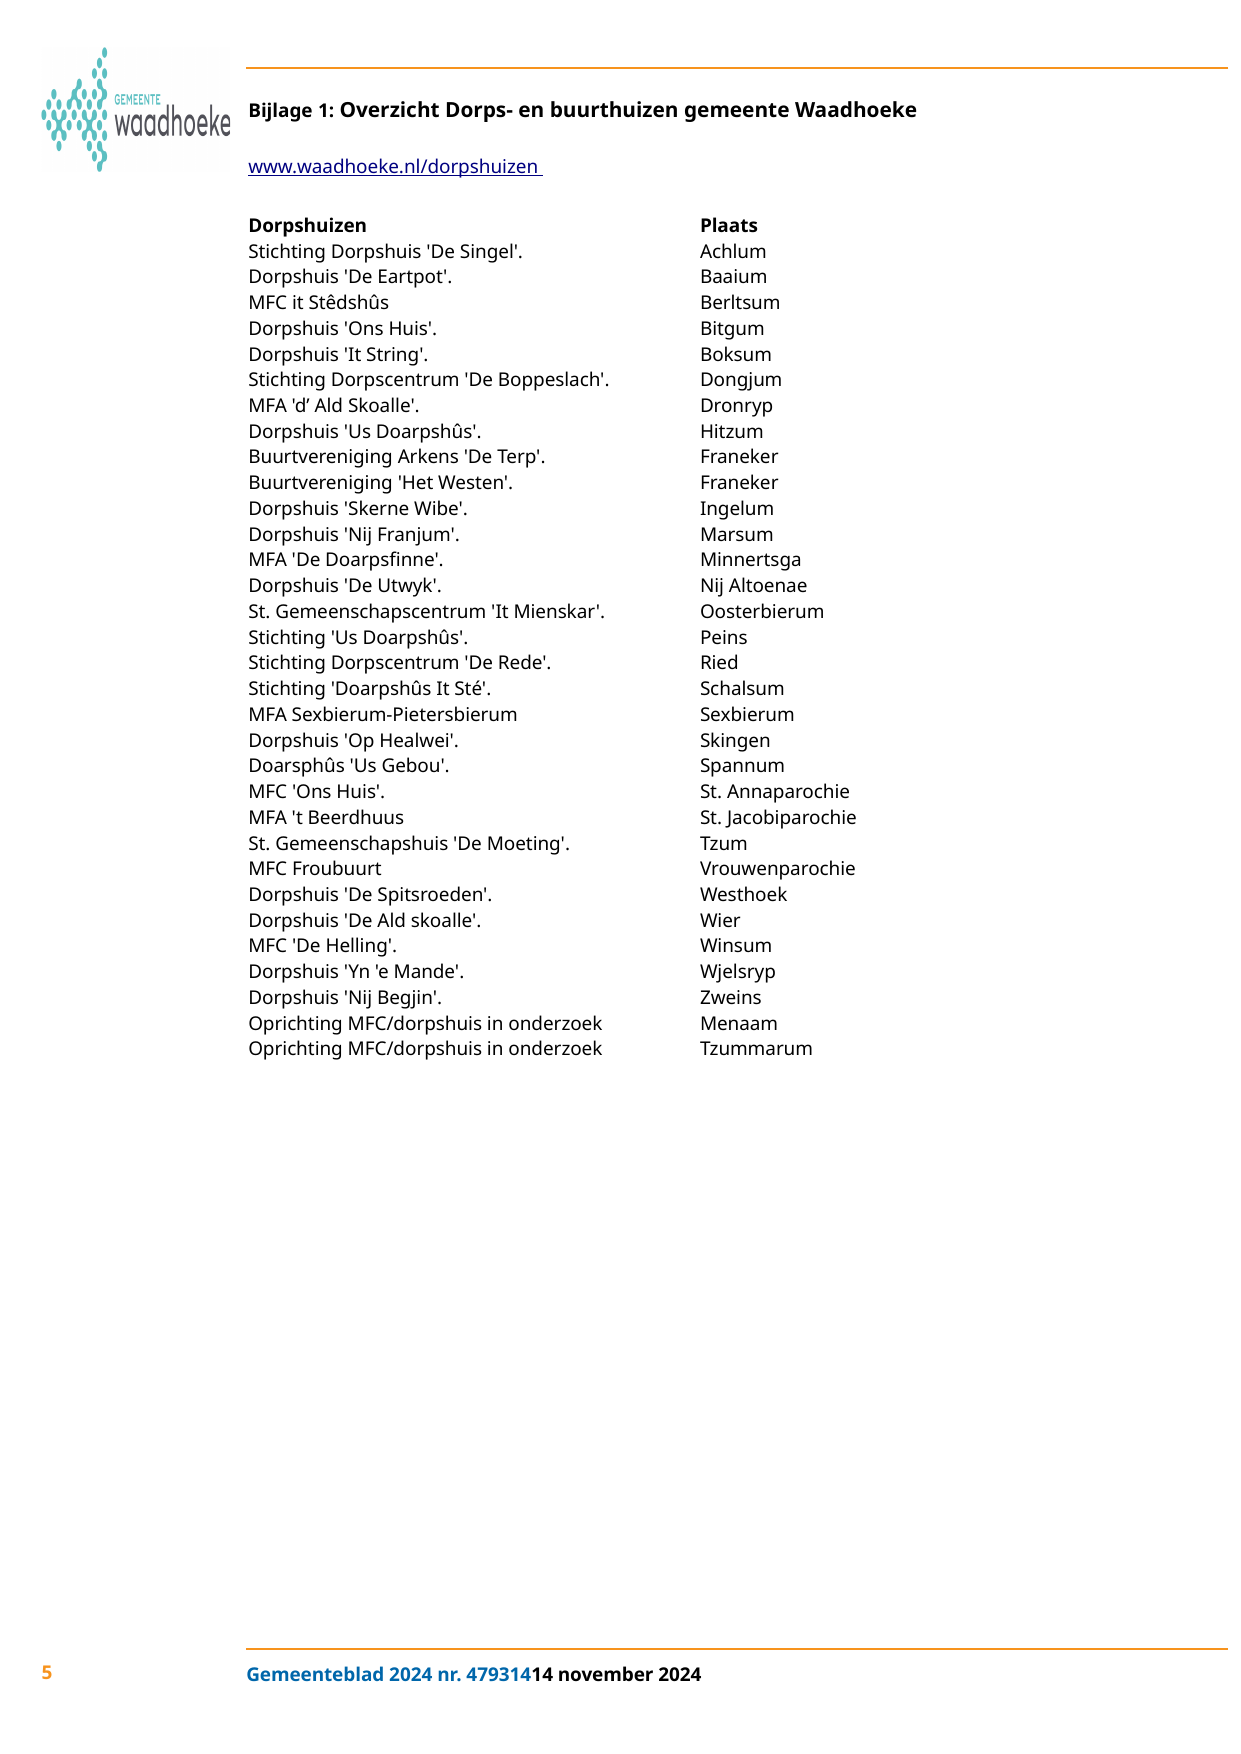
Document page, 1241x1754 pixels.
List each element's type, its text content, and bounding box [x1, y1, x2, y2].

table_cell Tzummarum [700, 1036, 1152, 1061]
table_cell St. Jacobiparochie [700, 804, 1152, 830]
table_cell MFA 't Beerdhuus [248, 804, 700, 830]
table_cell Winsum [700, 933, 1152, 958]
table_cell Schalsum [700, 675, 1152, 701]
table_cell Wjelsryp [700, 958, 1152, 984]
table_cell Zweins [700, 984, 1152, 1010]
table_cell Minnertsga [700, 547, 1152, 572]
table_cell Marsum [700, 521, 1152, 547]
table_cell Dorpshuis 'Us Doarpshûs'. [248, 418, 700, 444]
table_cell Stichting Dorpscentrum 'De Boppeslach'. [248, 367, 700, 392]
table_cell Baaium [700, 264, 1152, 289]
table_cell Sexbierum [700, 701, 1152, 727]
text Bijlage 1: Overzicht Dorps- en buurthuizen gemeente Waadhoeke [248, 95, 1152, 123]
table_cell MFC it Stêdshûs [248, 289, 700, 315]
table_cell Dorpshuis 'Ons Huis'. [248, 315, 700, 341]
table_cell Dorpshuis 'De Utwyk'. [248, 573, 700, 598]
table_cell St. Gemeenschapscentrum 'It Mienskar'. [248, 598, 700, 624]
table_cell Nij Altoenae [700, 573, 1152, 598]
table_cell Buurtvereniging Arkens 'De Terp'. [248, 444, 700, 469]
table_cell Dorpshuis 'It String'. [248, 341, 700, 367]
table_cell Dorpshuis 'Skerne Wibe'. [248, 495, 700, 521]
picture [41, 47, 231, 172]
table_cell Dronryp [700, 392, 1152, 418]
table_cell Menaam [700, 1010, 1152, 1036]
table_cell St. Gemeenschapshuis 'De Moeting'. [248, 830, 700, 855]
table_cell Franeker [700, 470, 1152, 495]
table_header Dorpshuizen [248, 212, 700, 238]
text www.waadhoeke.nl/dorpshuizen [248, 153, 1152, 179]
table_cell Dorpshuis 'Yn 'e Mande'. [248, 958, 700, 984]
table_cell Dorpshuis 'Nij Franjum'. [248, 521, 700, 547]
table_cell Hitzum [700, 418, 1152, 444]
table_cell Dorpshuis 'De Ald skoalle'. [248, 907, 700, 933]
table_cell Buurtvereniging 'Het Westen'. [248, 470, 700, 495]
table_cell Ingelum [700, 495, 1152, 521]
table_cell Doarsphûs 'Us Gebou'. [248, 753, 700, 778]
table_cell MFA Sexbierum-Pietersbierum [248, 701, 700, 727]
table_cell Dorpshuis 'Nij Begjin'. [248, 984, 700, 1010]
table_cell Dorpshuis 'Op Healwei'. [248, 727, 700, 752]
table_cell Stichting Dorpscentrum 'De Rede'. [248, 650, 700, 675]
table_cell Stichting 'Us Doarpshûs'. [248, 624, 700, 649]
table_cell Oprichting MFC/dorpshuis in onderzoek [248, 1036, 700, 1061]
table_cell Wier [700, 907, 1152, 933]
table_cell Boksum [700, 341, 1152, 367]
table_cell MFA 'De Doarpsfinne'. [248, 547, 700, 572]
table_cell Dorpshuis 'De Eartpot'. [248, 264, 700, 289]
table_cell Oosterbierum [700, 598, 1152, 624]
table_cell MFC 'Ons Huis'. [248, 778, 700, 804]
table_cell Peins [700, 624, 1152, 649]
table_cell Skingen [700, 727, 1152, 752]
table_header Plaats [700, 212, 1152, 238]
table_cell Berltsum [700, 289, 1152, 315]
table_cell Stichting Dorpshuis 'De Singel'. [248, 238, 700, 264]
table_cell Dorpshuis 'De Spitsroeden'. [248, 881, 700, 907]
table_cell Oprichting MFC/dorpshuis in onderzoek [248, 1010, 700, 1036]
table_cell Bitgum [700, 315, 1152, 341]
table_cell Spannum [700, 753, 1152, 778]
table_cell Achlum [700, 238, 1152, 264]
table_cell Franeker [700, 444, 1152, 469]
table_cell St. Annaparochie [700, 778, 1152, 804]
table_cell Westhoek [700, 881, 1152, 907]
table_cell MFC Froubuurt [248, 855, 700, 881]
table_cell MFC 'De Helling'. [248, 933, 700, 958]
table_cell Stichting 'Doarpshûs It Sté'. [248, 675, 700, 701]
table_cell Dongjum [700, 367, 1152, 392]
table_cell Tzum [700, 830, 1152, 855]
table_cell Ried [700, 650, 1152, 675]
table_cell Vrouwenparochie [700, 855, 1152, 881]
table_cell MFA 'd’ Ald Skoalle'. [248, 392, 700, 418]
